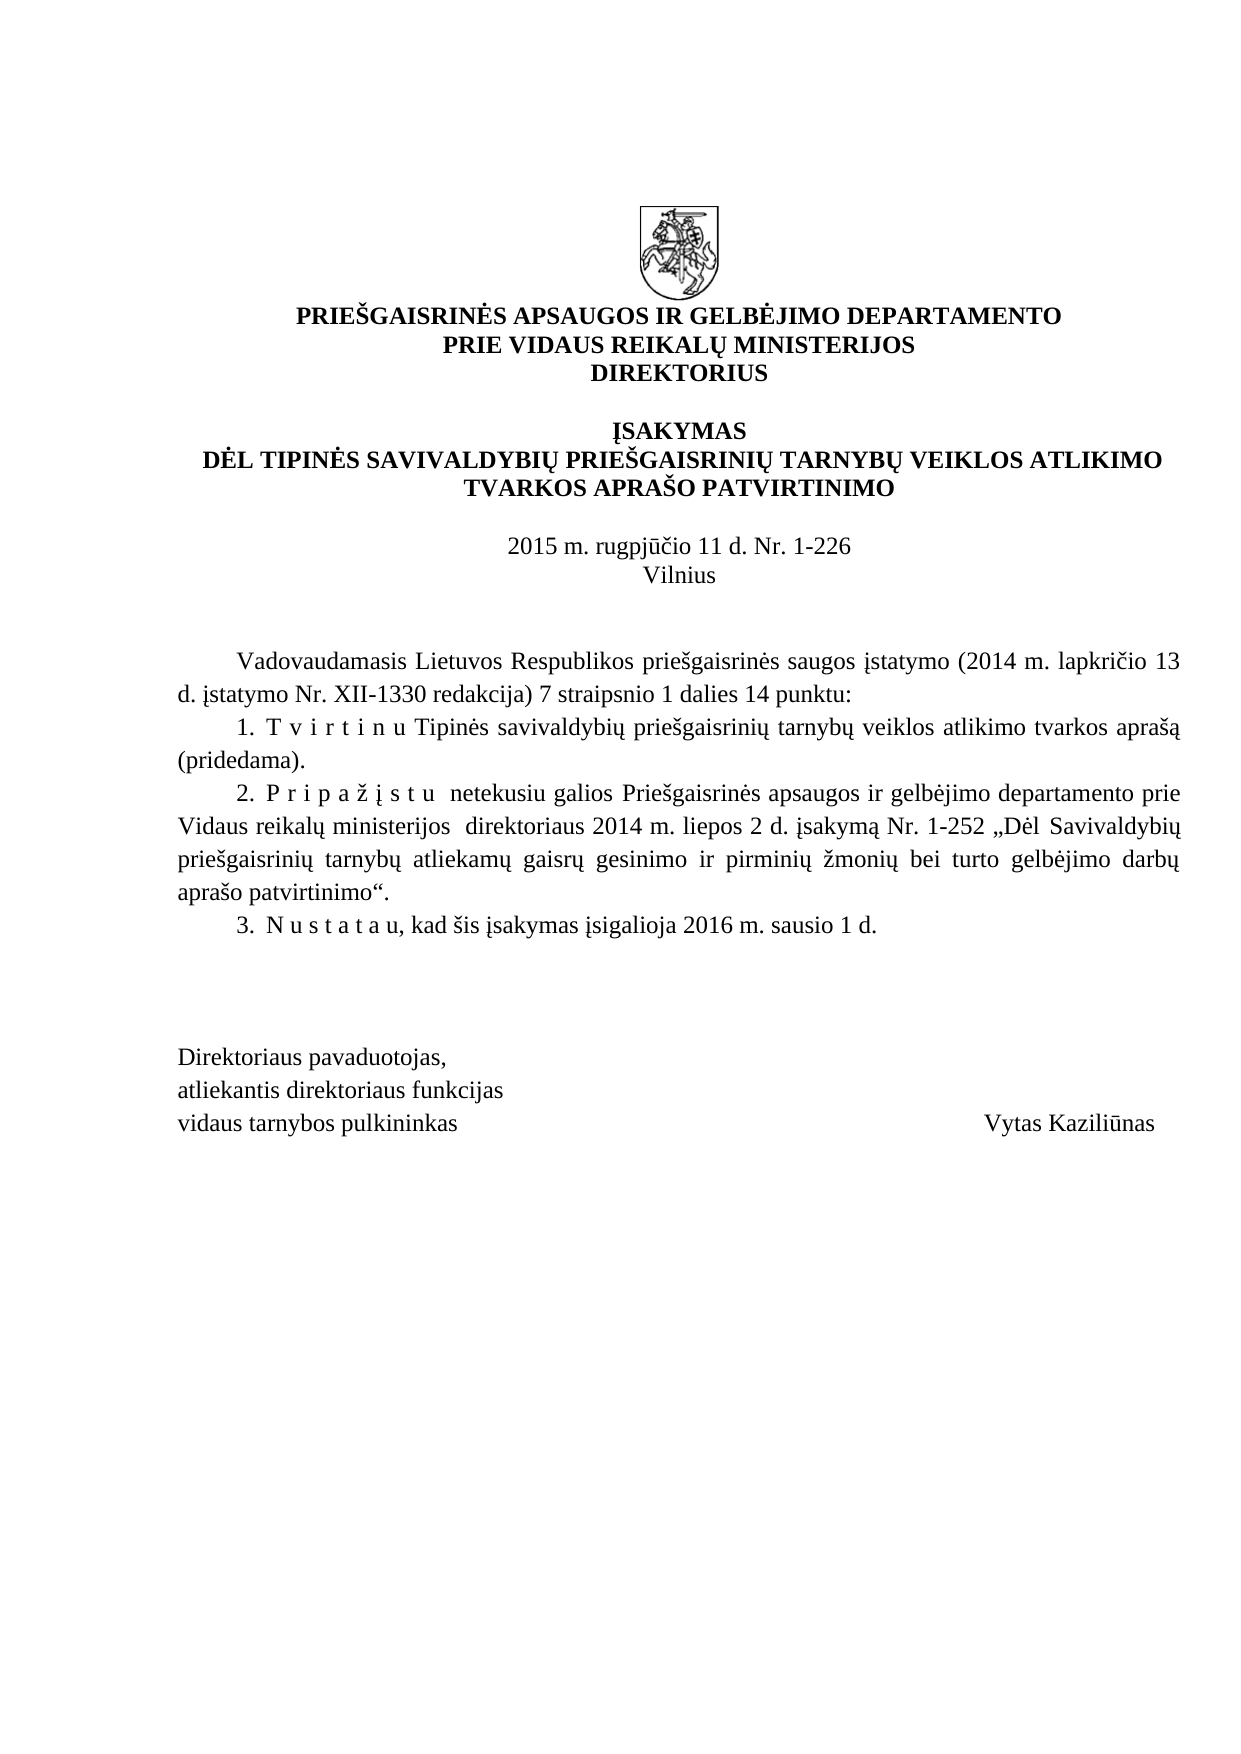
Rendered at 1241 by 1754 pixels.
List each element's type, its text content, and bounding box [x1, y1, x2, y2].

text atliekantis direktoriaus funkcijas [177, 1075, 1181, 1104]
text 2. P r i p a ž į s t u netekusiu galios Priešgaisrinės apsaugos ir gelbėjimo departamento prie Vidaus reikalų ministerijos direktoriaus 2014 m. liepos 2 d. įsakymą Nr. 1-252 „Dėl Savivaldybių priešgaisrinių tarnybų atliekamų gaisrų gesinimo ir pirminių žmonių bei turto gelbėjimo darbų aprašo patvirtinimo“. [177, 778, 1181, 906]
text PRIEŠGAISRINĖS APSAUGOS IR GELBĖJIMO DEPARTAMENTO [177, 301, 1181, 330]
text Direktoriaus pavaduotojas, [177, 1042, 1181, 1071]
subtitle DĖL TIPINĖS SAVIVALDYBIŲ PRIEŠGAISRINIŲ TARNYBŲ VEIKLOS ATLIKIMO TVARKOS APRAŠO PATVIRTINIMO [177, 445, 1181, 502]
text ĮSAKYMAS [177, 416, 1181, 445]
text 3. N u s t a t a u, kad šis įsakymas įsigalioja 2016 m. sausio 1 d. [236, 910, 1181, 939]
text Vilnius [177, 560, 1181, 588]
text 2015 m. rugpjūčio 11 d. Nr. 1-226 [177, 531, 1181, 560]
text PRIE VIDAUS REIKALŲ MINISTERIJOS [177, 330, 1181, 358]
text DIREKTORIUS [177, 358, 1181, 387]
text 1. T v i r t i n u Tipinės savivaldybių priešgaisrinių tarnybų veiklos atlikimo tvarkos aprašą (pridedama). [177, 712, 1181, 774]
text vidaus tarnybos pulkininkas Vytas Kaziliūnas [177, 1108, 1181, 1137]
text Vadovaudamasis Lietuvos Respublikos priešgaisrinės saugos įstatymo (2014 m. lapkričio 13 d. įstatymo Nr. XII-1330 redakcija) 7 straipsnio 1 dalies 14 punktu: [177, 646, 1181, 708]
